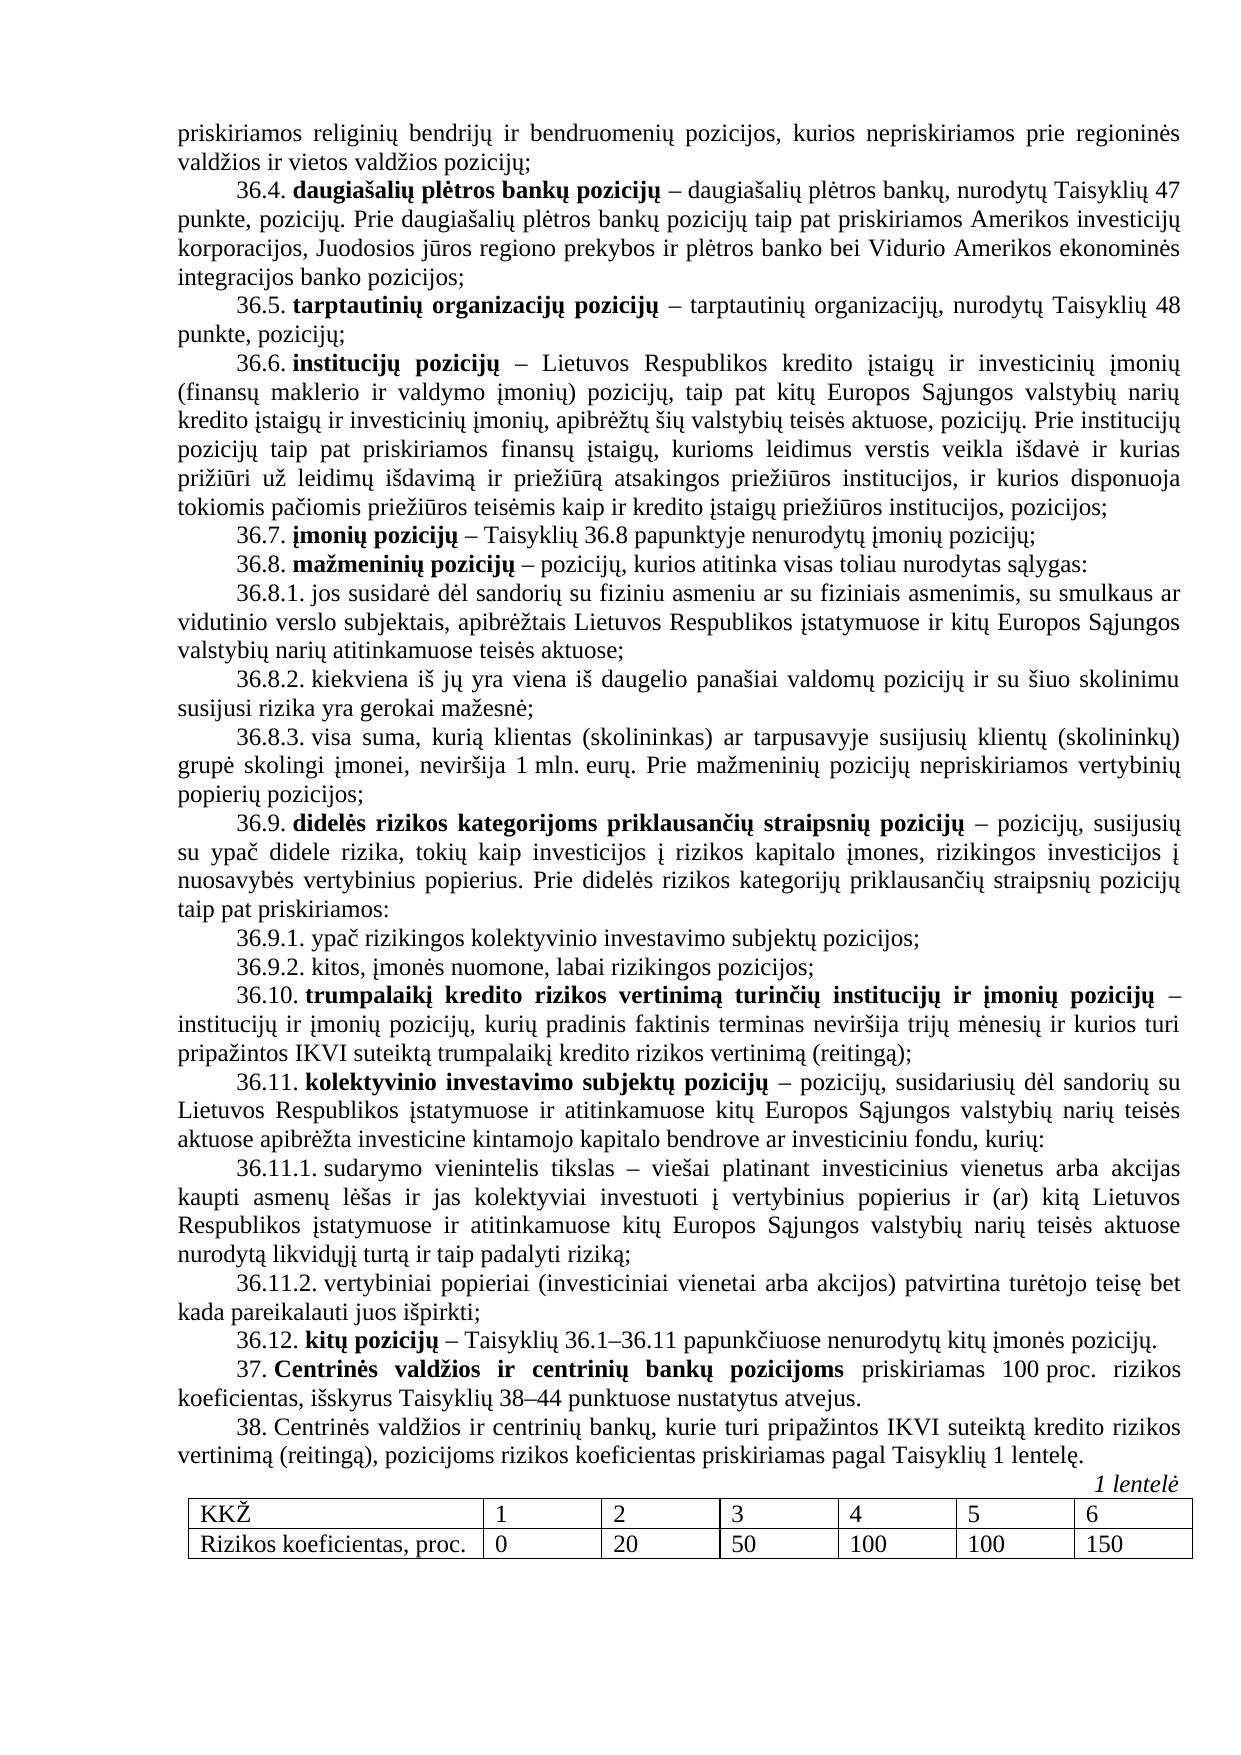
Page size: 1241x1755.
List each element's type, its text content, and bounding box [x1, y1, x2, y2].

text 36.8.1. jos susidarė dėl sandorių su fiziniu asmeniu ar su fiziniais asmenimis, su smulkaus ar vidutinio verslo subjektais, apibrėžtais Lietuvos Respublikos įstatymuose ir kitų Europos Sąjungos valstybių narių atitinkamuose teisės aktuose; [177, 578, 1181, 664]
text 37. Centrinės valdžios ir centrinių bankų pozicijoms priskiriamas 100 proc. rizikos koeficientas, išskyrus Taisyklių 38–44 punktuose nustatytus atvejus. [177, 1354, 1181, 1412]
text 36.11.1. sudarymo vienintelis tikslas – viešai platinant investicinius vienetus arba akcijas kaupti asmenų lėšas ir jas kolektyviai investuoti į vertybinius popierius ir (ar) kitą Lietuvos Respublikos įstatymuose ir atitinkamuose kitų Europos Sąjungos valstybių narių teisės aktuose nurodytą likvidųjį turtą ir taip padalyti riziką; [177, 1153, 1181, 1268]
table_cell 100 [957, 1529, 1074, 1558]
text 36.9. didelės rizikos kategorijoms priklausančių straipsnių pozicijų – pozicijų, susijusių su ypač didele rizika, tokių kaip investicijos į rizikos kapitalo įmones, rizikingos investicijos į nuosavybės vertybinius popierius. Prie didelės rizikos kategorijų priklausančių straipsnių pozicijų taip pat priskiriamos: [177, 808, 1181, 923]
table_header 1 [484, 1499, 601, 1528]
text 36.8.3. visa suma, kurią klientas (skolininkas) ar tarpusavyje susijusių klientų (skolininkų) grupė skolingi įmonei, neviršija 1 mln. eurų. Prie mažmeninių pozicijų nepriskiriamos vertybinių popierių pozicijos; [177, 722, 1181, 808]
text 36.6. institucijų pozicijų – Lietuvos Respublikos kredito įstaigų ir investicinių įmonių (finansų maklerio ir valdymo įmonių) pozicijų, taip pat kitų Europos Sąjungos valstybių narių kredito įstaigų ir investicinių įmonių, apibrėžtų šių valstybių teisės aktuose, pozicijų. Prie institucijų pozicijų taip pat priskiriamos finansų įstaigų, kurioms leidimus verstis veikla išdavė ir kurias prižiūri už leidimų išdavimą ir priežiūrą atsakingos priežiūros institucijos, ir kurios disponuoja tokiomis pačiomis priežiūros teisėmis kaip ir kredito įstaigų priežiūros institucijos, pozicijos; [177, 348, 1181, 521]
table_header 4 [839, 1499, 956, 1528]
text priskiriamos religinių bendrijų ir bendruomenių pozicijos, kurios nepriskiriamos prie regioninės valdžios ir vietos valdžios pozicijų; [177, 118, 1181, 176]
table_cell 20 [602, 1529, 719, 1558]
table_header 5 [957, 1499, 1074, 1528]
table_cell 150 [1075, 1529, 1192, 1558]
text 36.7. įmonių pozicijų – Taisyklių 36.8 papunktyje nenurodytų įmonių pozicijų; [177, 521, 1181, 549]
text 36.9.1. ypač rizikingos kolektyvinio investavimo subjektų pozicijos; [177, 923, 1181, 952]
text 36.11. kolektyvinio investavimo subjektų pozicijų – pozicijų, susidariusių dėl sandorių su Lietuvos Respublikos įstatymuose ir atitinkamuose kitų Europos Sąjungos valstybių narių teisės aktuose apibrėžta investicine kintamojo kapitalo bendrove ar investiciniu fondu, kurių: [177, 1067, 1181, 1153]
text 36.8.2. kiekviena iš jų yra viena iš daugelio panašiai valdomų pozicijų ir su šiuo skolinimu susijusi rizika yra gerokai mažesnė; [177, 664, 1181, 722]
table_cell Rizikos koeficientas, proc. [189, 1529, 483, 1558]
table_cell 0 [484, 1529, 601, 1558]
table_cell 100 [839, 1529, 956, 1558]
table_header KKŽ [189, 1499, 483, 1528]
text 36.11.2. vertybiniai popieriai (investiciniai vienetai arba akcijos) patvirtina turėtojo teisę bet kada pareikalauti juos išpirkti; [177, 1268, 1181, 1326]
text 36.4. daugiašalių plėtros bankų pozicijų – daugiašalių plėtros bankų, nurodytų Taisyklių 47 punkte, pozicijų. Prie daugiašalių plėtros bankų pozicijų taip pat priskiriamos Amerikos investicijų korporacijos, Juodosios jūros regiono prekybos ir plėtros banko bei Vidurio Amerikos ekonominės integracijos banko pozicijos; [177, 176, 1181, 291]
text 1 lentelė [177, 1469, 1181, 1498]
table_header 6 [1075, 1499, 1192, 1528]
table_header 3 [721, 1499, 838, 1528]
table_cell 50 [721, 1529, 838, 1558]
text 36.12. kitų pozicijų – Taisyklių 36.1–36.11 papunkčiuose nenurodytų kitų įmonės pozicijų. [177, 1326, 1181, 1354]
text 36.9.2. kitos, įmonės nuomone, labai rizikingos pozicijos; [177, 952, 1181, 981]
text 36.10. trumpalaikį kredito rizikos vertinimą turinčių institucijų ir įmonių pozicijų – institucijų ir įmonių pozicijų, kurių pradinis faktinis terminas neviršija trijų mėnesių ir kurios turi pripažintos IKVI suteiktą trumpalaikį kredito rizikos vertinimą (reitingą); [177, 981, 1181, 1067]
table_header 2 [602, 1499, 719, 1528]
text 36.8. mažmeninių pozicijų – pozicijų, kurios atitinka visas toliau nurodytas sąlygas: [177, 549, 1181, 578]
text 36.5. tarptautinių organizacijų pozicijų – tarptautinių organizacijų, nurodytų Taisyklių 48 punkte, pozicijų; [177, 291, 1181, 348]
text 38. Centrinės valdžios ir centrinių bankų, kurie turi pripažintos IKVI suteiktą kredito rizikos vertinimą (reitingą), pozicijoms rizikos koeficientas priskiriamas pagal Taisyklių 1 lentelę. [177, 1412, 1181, 1469]
